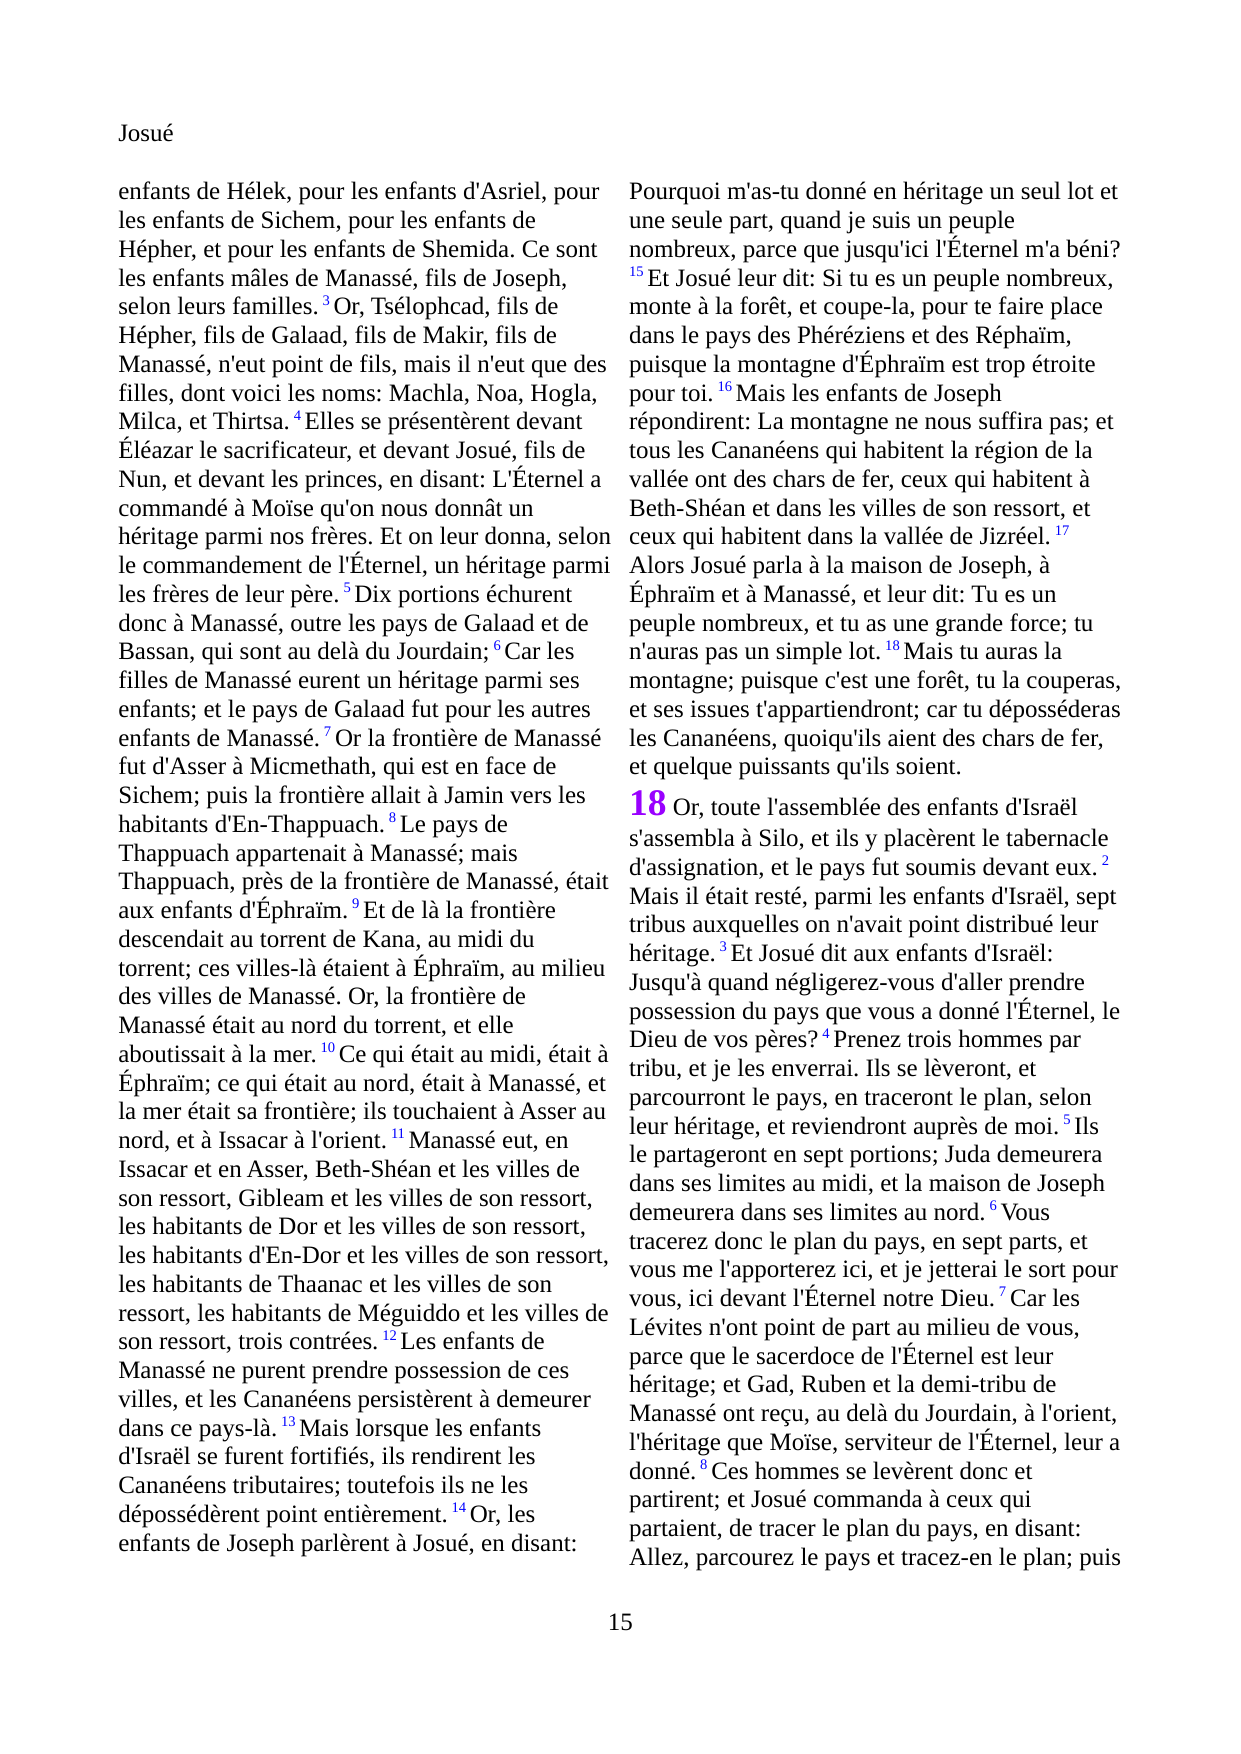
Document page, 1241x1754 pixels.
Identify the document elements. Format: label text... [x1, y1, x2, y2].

text enfants de Hélek, pour les enfants d'Asriel, pour les enfants de Sichem, pour les enfants de Hépher, et pour les enfants de Shemida. Ce sont les enfants mâles de Manassé, fils de Joseph, selon leurs familles. 3 Or, Tsélophcad, fils de Hépher, fils de Galaad, fils de Makir, fils de Manassé, n'eut point de fils, mais il n'eut que des filles, dont voici les noms: Machla, Noa, Hogla, Milca, et Thirtsa. 4 Elles se présentèrent devant Éléazar le sacrificateur, et devant Josué, fils de Nun, et devant les princes, en disant: L'Éternel a commandé à Moïse qu'on nous donnât un héritage parmi nos frères. Et on leur donna, selon le commandement de l'Éternel, un héritage parmi les frères de leur père. 5 Dix portions échurent donc à Manassé, outre les pays de Galaad et de Bassan, qui sont au delà du Jourdain; 6 Car les filles de Manassé eurent un héritage parmi ses enfants; et le pays de Galaad fut pour les autres enfants de Manassé. 7 Or la frontière de Manassé fut d'Asser à Micmethath, qui est en face de Sichem; puis la frontière allait à Jamin vers les habitants d'En-Thappuach. 8 Le pays de Thappuach appartenait à Manassé; mais Thappuach, près de la frontière de Manassé, était aux enfants d'Éphraïm. 9 Et de là la frontière descendait au torrent de Kana, au midi du torrent; ces villes-là étaient à Éphraïm, au milieu des villes de Manassé. Or, la frontière de Manassé était au nord du torrent, et elle aboutissait à la mer. 10 Ce qui était au midi, était à Éphraïm; ce qui était au nord, était à Manassé, et la mer était sa frontière; ils touchaient à Asser au nord, et à Issacar à l'orient. 11 Manassé eut, en Issacar et en Asser, Beth-Shéan et les villes de son ressort, Gibleam et les villes de son ressort, les habitants de Dor et les villes de son ressort, les habitants d'En-Dor et les villes de son ressort, les habitants de Thaanac et les villes de son ressort, les habitants de Méguiddo et les villes de son ressort, trois contrées. 12 Les enfants de Manassé ne purent prendre possession de ces villes, et les Cananéens persistèrent à demeurer dans ce pays-là. 13 Mais lorsque les enfants d'Israël se furent fortifiés, ils rendirent les Cananéens tributaires; toutefois ils ne les dépossédèrent point entièrement. 14 Or, les enfants de Joseph parlèrent à Josué, en disant: [118, 176, 611, 1556]
text 18 Or, toute l'assemblée des enfants d'Israël s'assembla à Silo, et ils y placèrent le tabernacle d'assignation, et le pays fut soumis devant eux. 2 Mais il était resté, parmi les enfants d'Israël, sept tribus auxquelles on n'avait point distribué leur héritage. 3 Et Josué dit aux enfants d'Israël: Jusqu'à quand négligerez-vous d'aller prendre possession du pays que vous a donné l'Éternel, le Dieu de vos pères? 4 Prenez trois hommes par tribu, et je les enverrai. Ils se lèveront, et parcourront le pays, en traceront le plan, selon leur héritage, et reviendront auprès de moi. 5 Ils le partageront en sept portions; Juda demeurera dans ses limites au midi, et la maison de Joseph demeurera dans ses limites au nord. 6 Vous tracerez donc le plan du pays, en sept parts, et vous me l'apporterez ici, et je jetterai le sort pour vous, ici devant l'Éternel notre Dieu. 7 Car les Lévites n'ont point de part au milieu de vous, parce que le sacerdoce de l'Éternel est leur héritage; et Gad, Ruben et la demi-tribu de Manassé ont reçu, au delà du Jourdain, à l'orient, l'héritage que Moïse, serviteur de l'Éternel, leur a donné. 8 Ces hommes se levèrent donc et partirent; et Josué commanda à ceux qui partaient, de tracer le plan du pays, en disant: Allez, parcourez le pays et tracez-en le plan; puis [629, 780, 1122, 1571]
text Pourquoi m'as-tu donné en héritage un seul lot et une seule part, quand je suis un peuple nombreux, parce que jusqu'ici l'Éternel m'a béni? 15 Et Josué leur dit: Si tu es un peuple nombreux, monte à la forêt, et coupe-la, pour te faire place dans le pays des Phéréziens et des Réphaïm, puisque la montagne d'Éphraïm est trop étroite pour toi. 16 Mais les enfants de Joseph répondirent: La montagne ne nous suffira pas; et tous les Cananéens qui habitent la région de la vallée ont des chars de fer, ceux qui habitent à Beth-Shéan et dans les villes de son ressort, et ceux qui habitent dans la vallée de Jizréel. 17 Alors Josué parla à la maison de Joseph, à Éphraïm et à Manassé, et leur dit: Tu es un peuple nombreux, et tu as une grande force; tu n'auras pas un simple lot. 18 Mais tu auras la montagne; puisque c'est une forêt, tu la couperas, et ses issues t'appartiendront; car tu déposséderas les Cananéens, quoiqu'ils aient des chars de fer, et quelque puissants qu'ils soient. [629, 176, 1122, 780]
